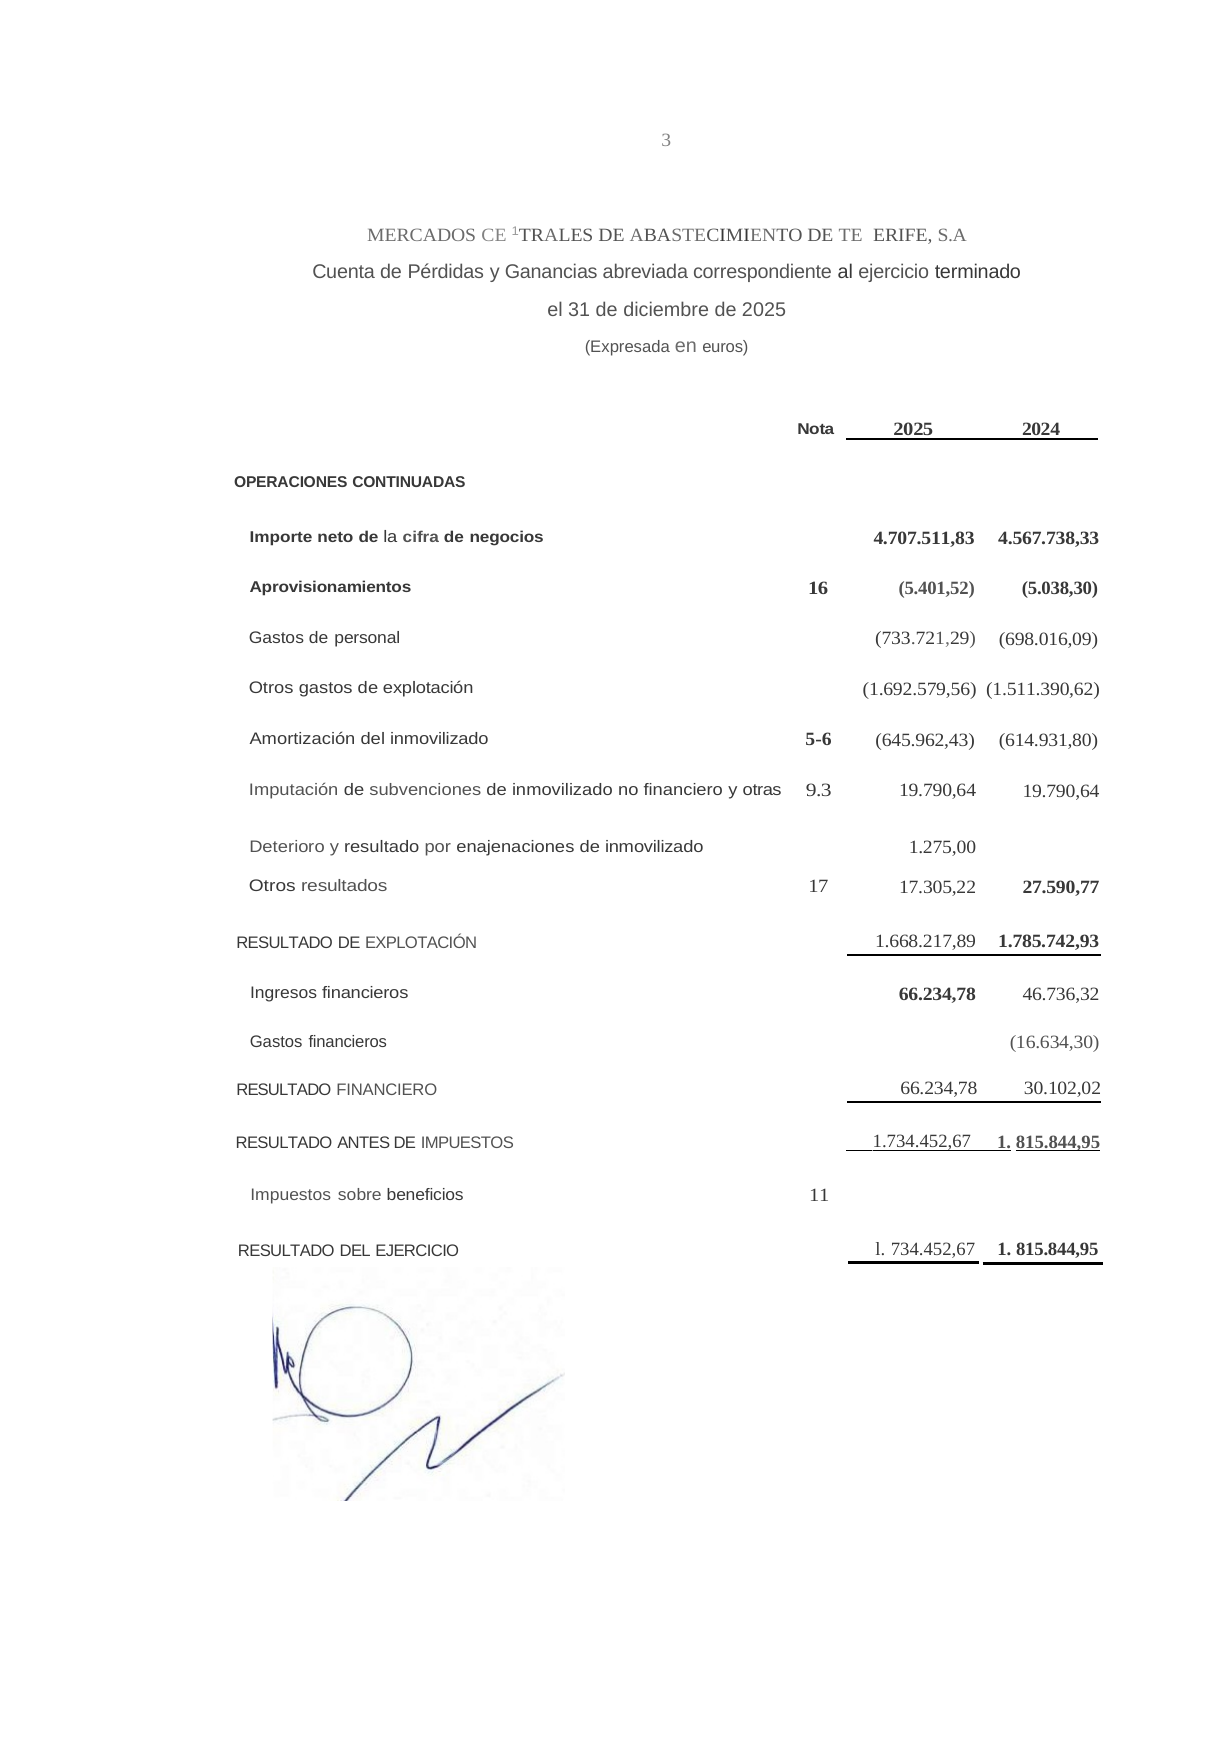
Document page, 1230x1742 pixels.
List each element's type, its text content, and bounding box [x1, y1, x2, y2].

table_header 4.707.511,83 [847, 528, 980, 563]
table_cell (614.931,80) [980, 714, 1101, 765]
table_cell (1.511.390,62) [980, 664, 1101, 714]
table_cell (16.634,30) [980, 1018, 1101, 1066]
table_cell Imputación de subvenciones de inmovilizado no financiero y otras [231, 765, 793, 819]
table_cell [847, 1018, 980, 1066]
table_cell RESULTADO FINANCIERO [231, 1066, 793, 1101]
table_cell [793, 915, 847, 954]
table_cell 16 [793, 563, 847, 613]
table_cell Ingresos financieros [231, 954, 793, 1017]
table_cell Aprovisionamientos [231, 563, 793, 613]
text RESULTADO ANTES DE IMPUESTOS 1.734.452,67 1. 815.844,95 [180, 1130, 1155, 1153]
table_cell (5.038,30) [980, 563, 1101, 613]
table_cell Otros resultados [231, 867, 793, 914]
table_cell (5.401,52) [847, 563, 980, 613]
table_cell Deterioro y resultado por enajenaciones de inmovilizado [231, 820, 793, 867]
table_header [793, 528, 847, 563]
text OPERACIONES CONTINUADAS [234, 473, 1155, 491]
table_header 4.567.738,33 [980, 528, 1101, 563]
text MERCADOS CE 1TRALES DE ABASTECIMIENTO DE TE ERIFE, S.A [178, 224, 1155, 246]
table_cell 66.234,78 [847, 956, 980, 1017]
table_cell 19.790,64 [980, 765, 1101, 819]
table_header Importe neto de la cifra de negocios [231, 528, 793, 563]
table_cell Gastos financieros [231, 1018, 793, 1066]
table_cell 1.275,00 [847, 820, 980, 867]
text Nota 2025 2024 [797, 418, 1155, 439]
table_cell 1.785.742,93 [980, 915, 1101, 954]
table_cell 27.590,77 [980, 867, 1101, 914]
text Impuestos sobre beneficios 11 [250, 1183, 1155, 1205]
table_cell 1.668.217,89 [847, 915, 980, 954]
table_cell 66.234,78 [847, 1066, 980, 1101]
table_cell [793, 954, 847, 1017]
table_cell 30.102,02 [980, 1066, 1101, 1101]
table_cell RESULTADO DE EXPLOTACIÓN [231, 915, 793, 954]
table_cell 9.3 [793, 765, 847, 819]
table_cell 17.305,22 [847, 867, 980, 914]
table_cell [793, 664, 847, 714]
table_cell (1.692.579,56) [847, 664, 980, 714]
table_cell [980, 820, 1101, 867]
table_cell 17 [793, 867, 847, 914]
table_cell (733.721,29) [847, 613, 980, 664]
table_cell [793, 1066, 847, 1101]
table_cell [793, 820, 847, 867]
table_cell 5-6 [793, 714, 847, 765]
text RESULTADO DEL EJERCICIO l. 734.452,67 1. 815.844,95 [181, 1238, 1155, 1261]
table_cell 19.790,64 [847, 765, 980, 819]
table_cell [793, 1018, 847, 1066]
table_cell Gastos de personal [231, 613, 793, 664]
table_cell Otros gastos de explotación [231, 664, 793, 714]
table_cell (698.016,09) [980, 613, 1101, 664]
text Cuenta de Pérdidas y Ganancias abreviada correspondiente al ejercicio terminado el 31 de diciembre de 2025 [311, 260, 1022, 321]
table_cell [793, 613, 847, 664]
table_cell Amortización del inmovilizado [231, 714, 793, 765]
table_cell 46.736,32 [980, 956, 1101, 1017]
table_cell (645.962,43) [847, 714, 980, 765]
text (Expresada en euros) [177, 335, 1155, 356]
